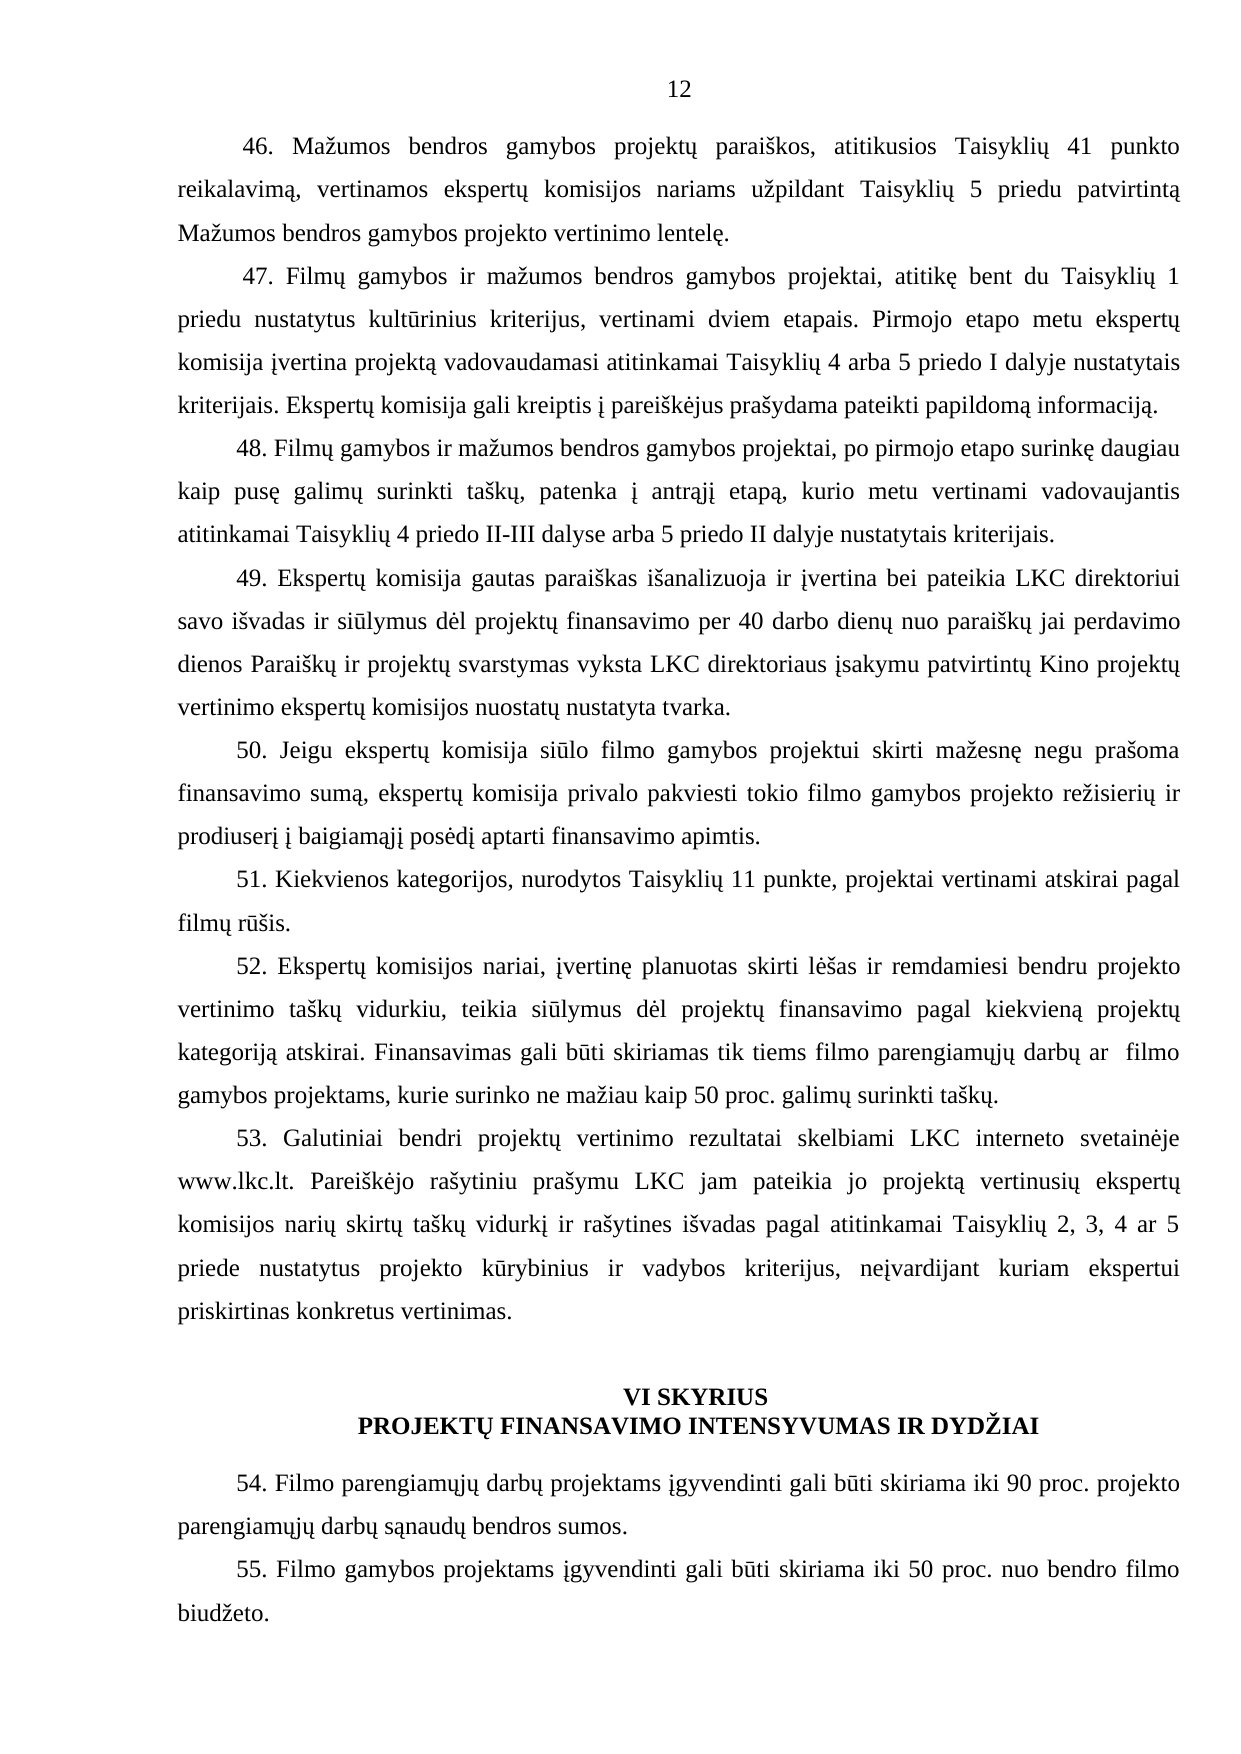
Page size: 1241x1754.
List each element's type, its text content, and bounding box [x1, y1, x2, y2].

text VI SKYRIUS [177, 1382, 1181, 1411]
text 52. Ekspertų komisijos nariai, įvertinę planuotas skirti lėšas ir remdamiesi bendru projekto vertinimo taškų vidurkiu, teikia siūlymus dėl projektų finansavimo pagal kiekvieną projektų kategoriją atskirai. Finansavimas gali būti skiriamas tik tiems filmo parengiamųjų darbų ar filmo gamybos projektams, kurie surinko ne mažiau kaip 50 proc. galimų surinkti taškų. [177, 951, 1181, 1109]
text 55. Filmo gamybos projektams įgyvendinti gali būti skiriama iki 50 proc. nuo bendro filmo biudžeto. [177, 1554, 1181, 1626]
text 48. Filmų gamybos ir mažumos bendros gamybos projektai, po pirmojo etapo surinkę daugiau kaip pusę galimų surinkti taškų, patenka į antrąjį etapą, kurio metu vertinami vadovaujantis atitinkamai Taisyklių 4 priedo II-III dalyse arba 5 priedo II dalyje nustatytais kriterijais. [177, 433, 1181, 548]
text 53. Galutiniai bendri projektų vertinimo rezultatai skelbiami LKC interneto svetainėje www.lkc.lt. Pareiškėjo rašytiniu prašymu LKC jam pateikia jo projektą vertinusių ekspertų komisijos narių skirtų taškų vidurkį ir rašytines išvadas pagal atitinkamai Taisyklių 2, 3, 4 ar 5 priede nustatytus projekto kūrybinius ir vadybos kriterijus, neįvardijant kuriam ekspertui priskirtinas konkretus vertinimas. [177, 1123, 1181, 1324]
text 54. Filmo parengiamųjų darbų projektams įgyvendinti gali būti skiriama iki 90 proc. projekto parengiamųjų darbų sąnaudų bendros sumos. [177, 1468, 1181, 1540]
text 47. Filmų gamybos ir mažumos bendros gamybos projektai, atitikę bent du Taisyklių 1 priedu nustatytus kultūrinius kriterijus, vertinami dviem etapais. Pirmojo etapo metu ekspertų komisija įvertina projektą vadovaudamasi atitinkamai Taisyklių 4 arba 5 priedo I dalyje nustatytais kriterijais. Ekspertų komisija gali kreiptis į pareiškėjus prašydama pateikti papildomą informaciją. [177, 261, 1181, 419]
text 51. Kiekvienos kategorijos, nurodytos Taisyklių 11 punkte, projektai vertinami atskirai pagal filmų rūšis. [177, 864, 1181, 936]
text PROJEKTŲ FINANSAVIMO INTENSYVUMAS IR DYDŽIAI [177, 1411, 1181, 1439]
text 50. Jeigu ekspertų komisija siūlo filmo gamybos projektui skirti mažesnę negu prašoma finansavimo sumą, ekspertų komisija privalo pakviesti tokio filmo gamybos projekto režisierių ir prodiuserį į baigiamąjį posėdį aptarti finansavimo apimtis. [177, 735, 1181, 850]
text 46. Mažumos bendros gamybos projektų paraiškos, atitikusios Taisyklių 41 punkto reikalavimą, vertinamos ekspertų komisijos nariams užpildant Taisyklių 5 priedu patvirtintą Mažumos bendros gamybos projekto vertinimo lentelę. [177, 131, 1181, 246]
text 49. Ekspertų komisija gautas paraiškas išanalizuoja ir įvertina bei pateikia LKC direktoriui savo išvadas ir siūlymus dėl projektų finansavimo per 40 darbo dienų nuo paraiškų jai perdavimo dienos Paraiškų ir projektų svarstymas vyksta LKC direktoriaus įsakymu patvirtintų Kino projektų vertinimo ekspertų komisijos nuostatų nustatyta tvarka. [177, 563, 1181, 721]
